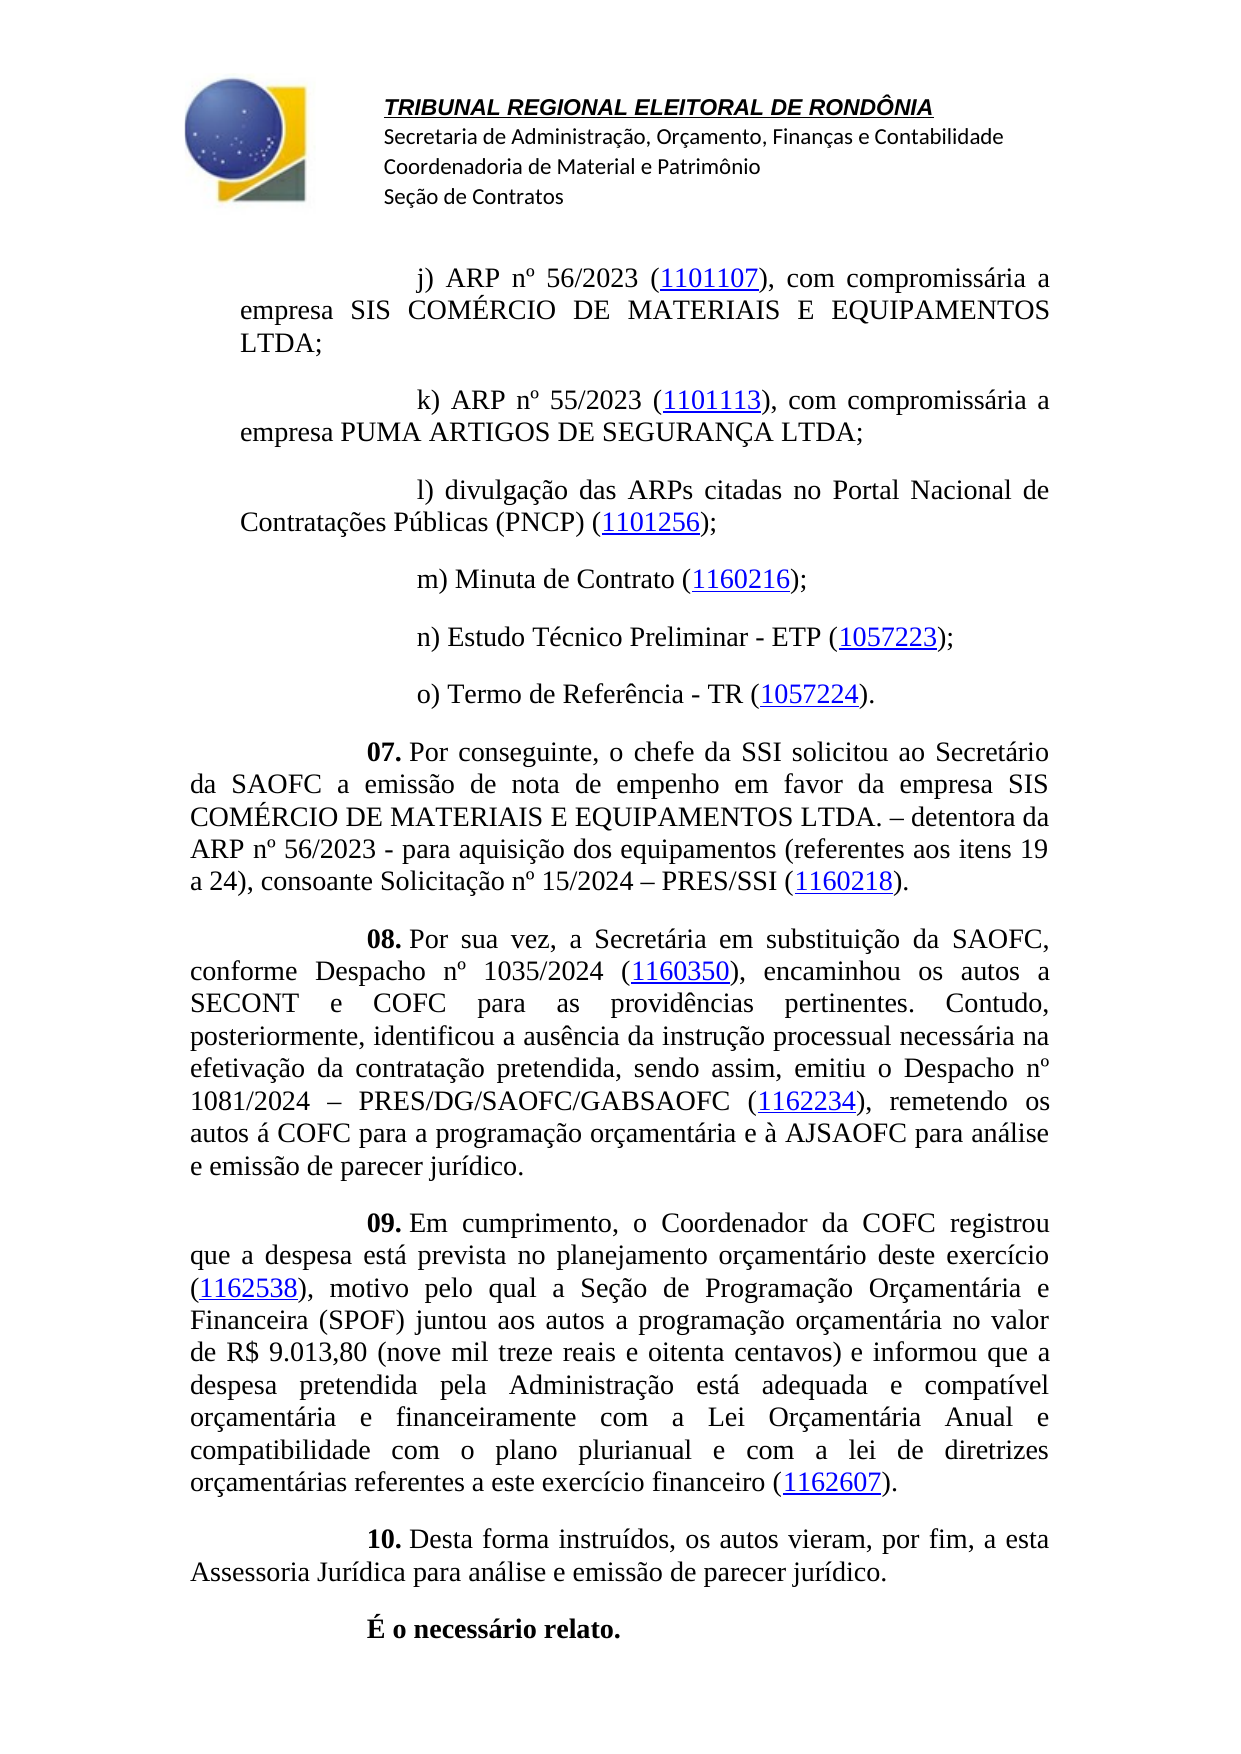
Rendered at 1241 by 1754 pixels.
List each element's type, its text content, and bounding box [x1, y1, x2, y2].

text n) Estudo Técnico Preliminar - ETP (1057223); [240, 620, 1051, 652]
text 09. Em cumprimento, o Coordenador da COFC registrou que a despesa está prevista no planejamento orçamentário deste exercício (1162538), motivo pelo qual a Seção de Programação Orçamentária e Financeira (SPOF) juntou aos autos a programação orçamentária no valor de R$ 9.013,80 (nove mil treze reais e oitenta centavos) e informou que a despesa pretendida pela Administração está adequada e compatível orçamentária e financeiramente com a Lei Orçamentária Anual e compatibilidade com o plano plurianual e com a lei de diretrizes orçamentárias referentes a este exercício financeiro (1162607). [190, 1206, 1051, 1497]
text l) divulgação das ARPs citadas no Portal Nacional de Contratações Públicas (PNCP) (1101256); [240, 473, 1051, 538]
text 08. Por sua vez, a Secretária em substituição da SAOFC, conforme Despacho nº 1035/2024 (​​​​​​​1160350), encaminhou os autos a SECONT e COFC para as providências pertinentes. Contudo, posteriormente, identificou a ausência da instrução processual necessária na efetivação da contratação pretendida, sendo assim, emitiu o Despacho nº 1081/2024 – PRES/DG/SAOFC/GABSAOFC (1162234), remetendo os autos á COFC para a programação orçamentária e à AJSAOFC para análise e emissão de parecer jurídico. [190, 922, 1051, 1181]
text 07. Por conseguinte, o chefe da SSI solicitou ao Secretário da SAOFC a emissão de nota de empenho em favor da empresa SIS COMÉRCIO DE MATERIAIS E EQUIPAMENTOS LTDA. – detentora da ARP nº 56/2023 - para aquisição dos equipamentos (referentes aos itens 19 a 24), consoante Solicitação nº 15/2024 – PRES/SSI (1160218). [190, 735, 1051, 897]
text k) ARP nº 55/2023 (1101113), com compromissária a empresa PUMA ARTIGOS DE SEGURANÇA LTDA; [240, 383, 1051, 448]
text j) ARP nº 56/2023 (1101107), com compromissária a empresa SIS COMÉRCIO DE MATERIAIS E EQUIPAMENTOS LTDA; [240, 261, 1051, 358]
text o) Termo de Referência - TR (1057224​​​​​​​). [240, 677, 1051, 710]
text É o necessário relato. [190, 1612, 1051, 1645]
text m) Minuta de Contrato (1160216); [240, 563, 1051, 595]
text 10. Desta forma instruídos, os autos vieram, por fim, a esta Assessoria Jurídica para análise e emissão de parecer jurídico. [190, 1522, 1051, 1587]
